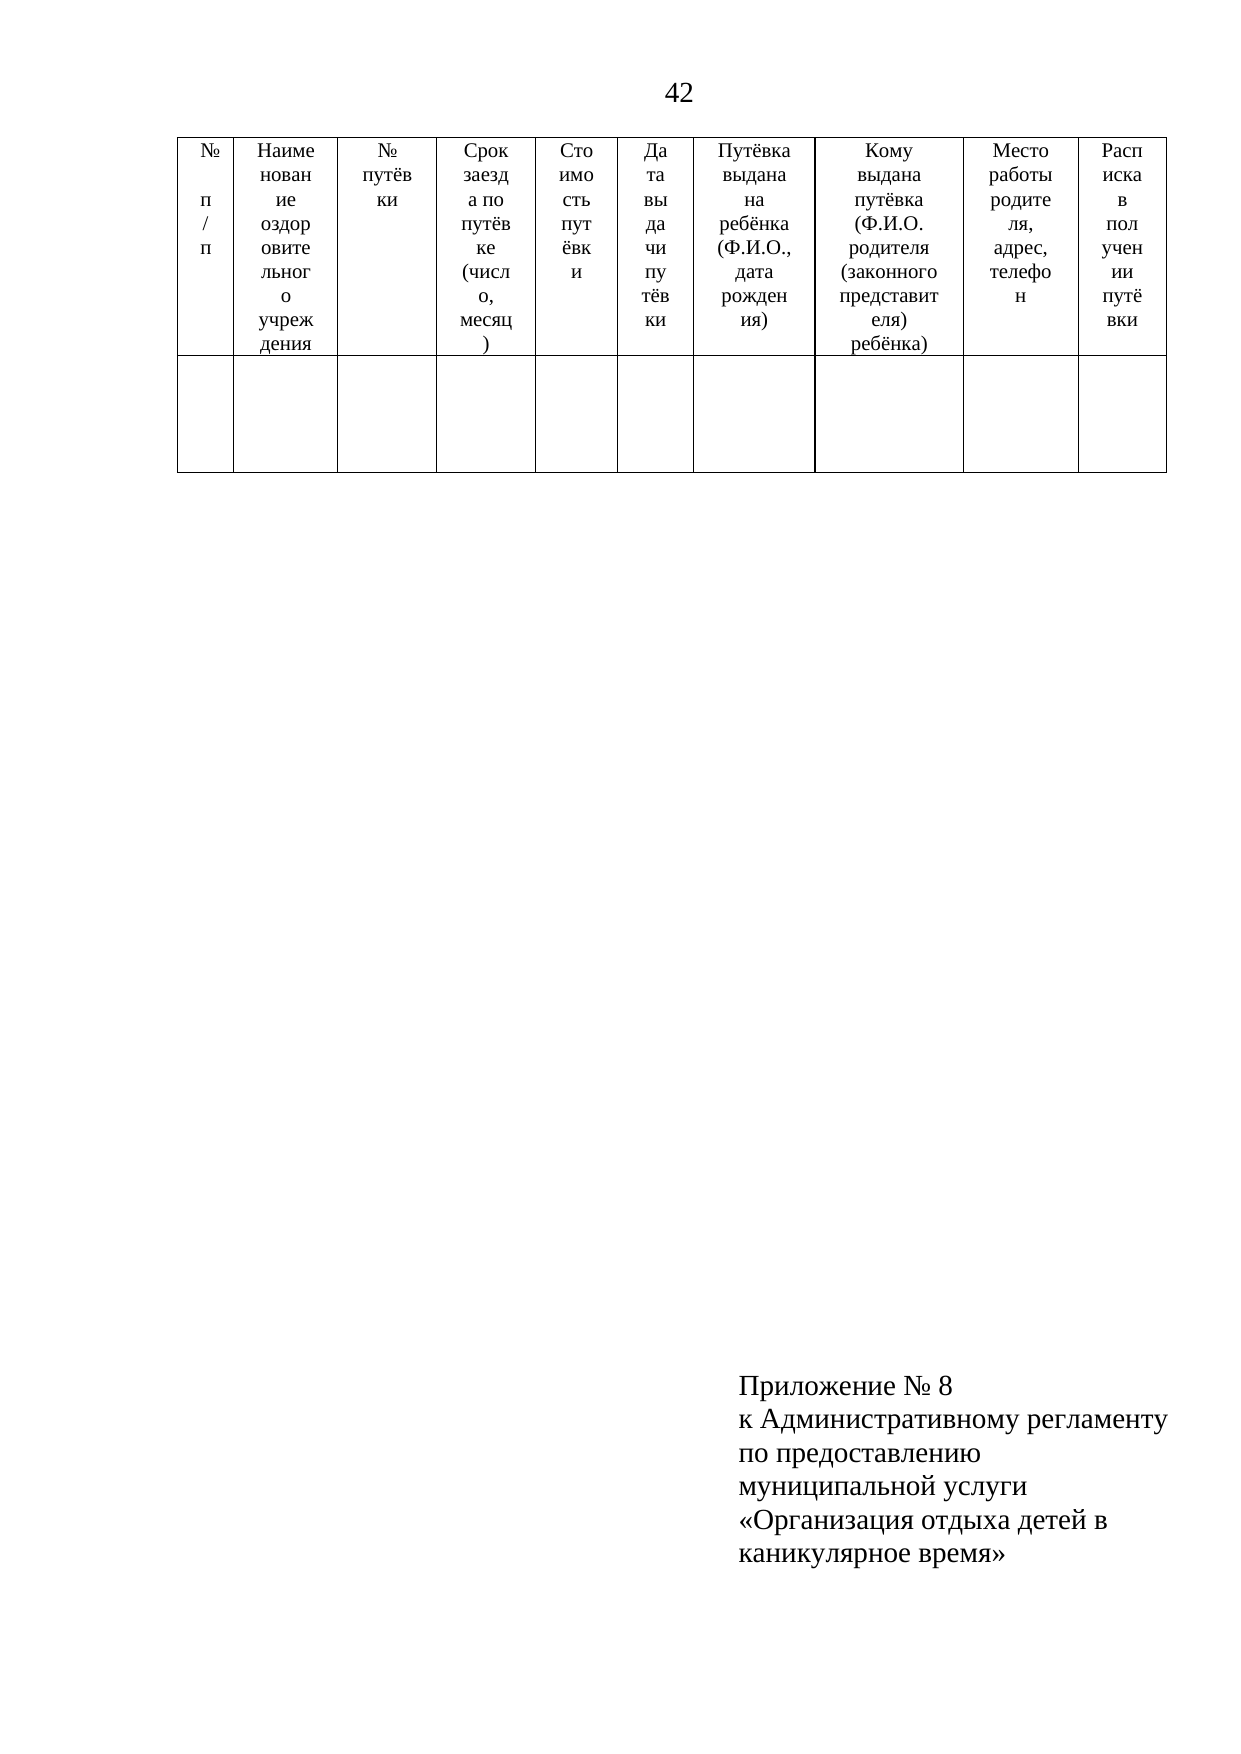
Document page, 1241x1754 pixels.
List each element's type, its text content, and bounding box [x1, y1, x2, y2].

table_header № путёвки [338, 138, 436, 355]
table_cell [437, 356, 535, 472]
table_cell [1079, 356, 1166, 472]
table_header Кому выдана путёвка (Ф.И.О. родителя (законного представителя) ребёнка) [816, 138, 963, 355]
table_cell [178, 356, 233, 472]
table_header Срок заезда по путёвке (число, месяц) [437, 138, 535, 355]
table_header Стоимость путёвки [536, 138, 617, 355]
table_cell [694, 356, 814, 472]
text Приложение № 8 к Административному регламенту по предоставлению муниципальной услуги [738, 1368, 1181, 1502]
table_header Наименование оздоровительного учреждения [234, 138, 337, 355]
table_cell [618, 356, 693, 472]
table_header Расписка в получении путёвки [1079, 138, 1166, 355]
table_cell [816, 356, 963, 472]
table_cell [964, 356, 1078, 472]
table_cell [338, 356, 436, 472]
table_cell [234, 356, 337, 472]
table_header № п/п [178, 138, 233, 355]
table_header Место работы родителя, адрес, телефон [964, 138, 1078, 355]
table_header Дата выдачи путёвки [618, 138, 693, 355]
table_header Путёвка выдана на ребёнка (Ф.И.О., дата рождения) [694, 138, 814, 355]
text «Организация отдыха детей в каникулярное время» [738, 1502, 1181, 1569]
table_cell [536, 356, 617, 472]
